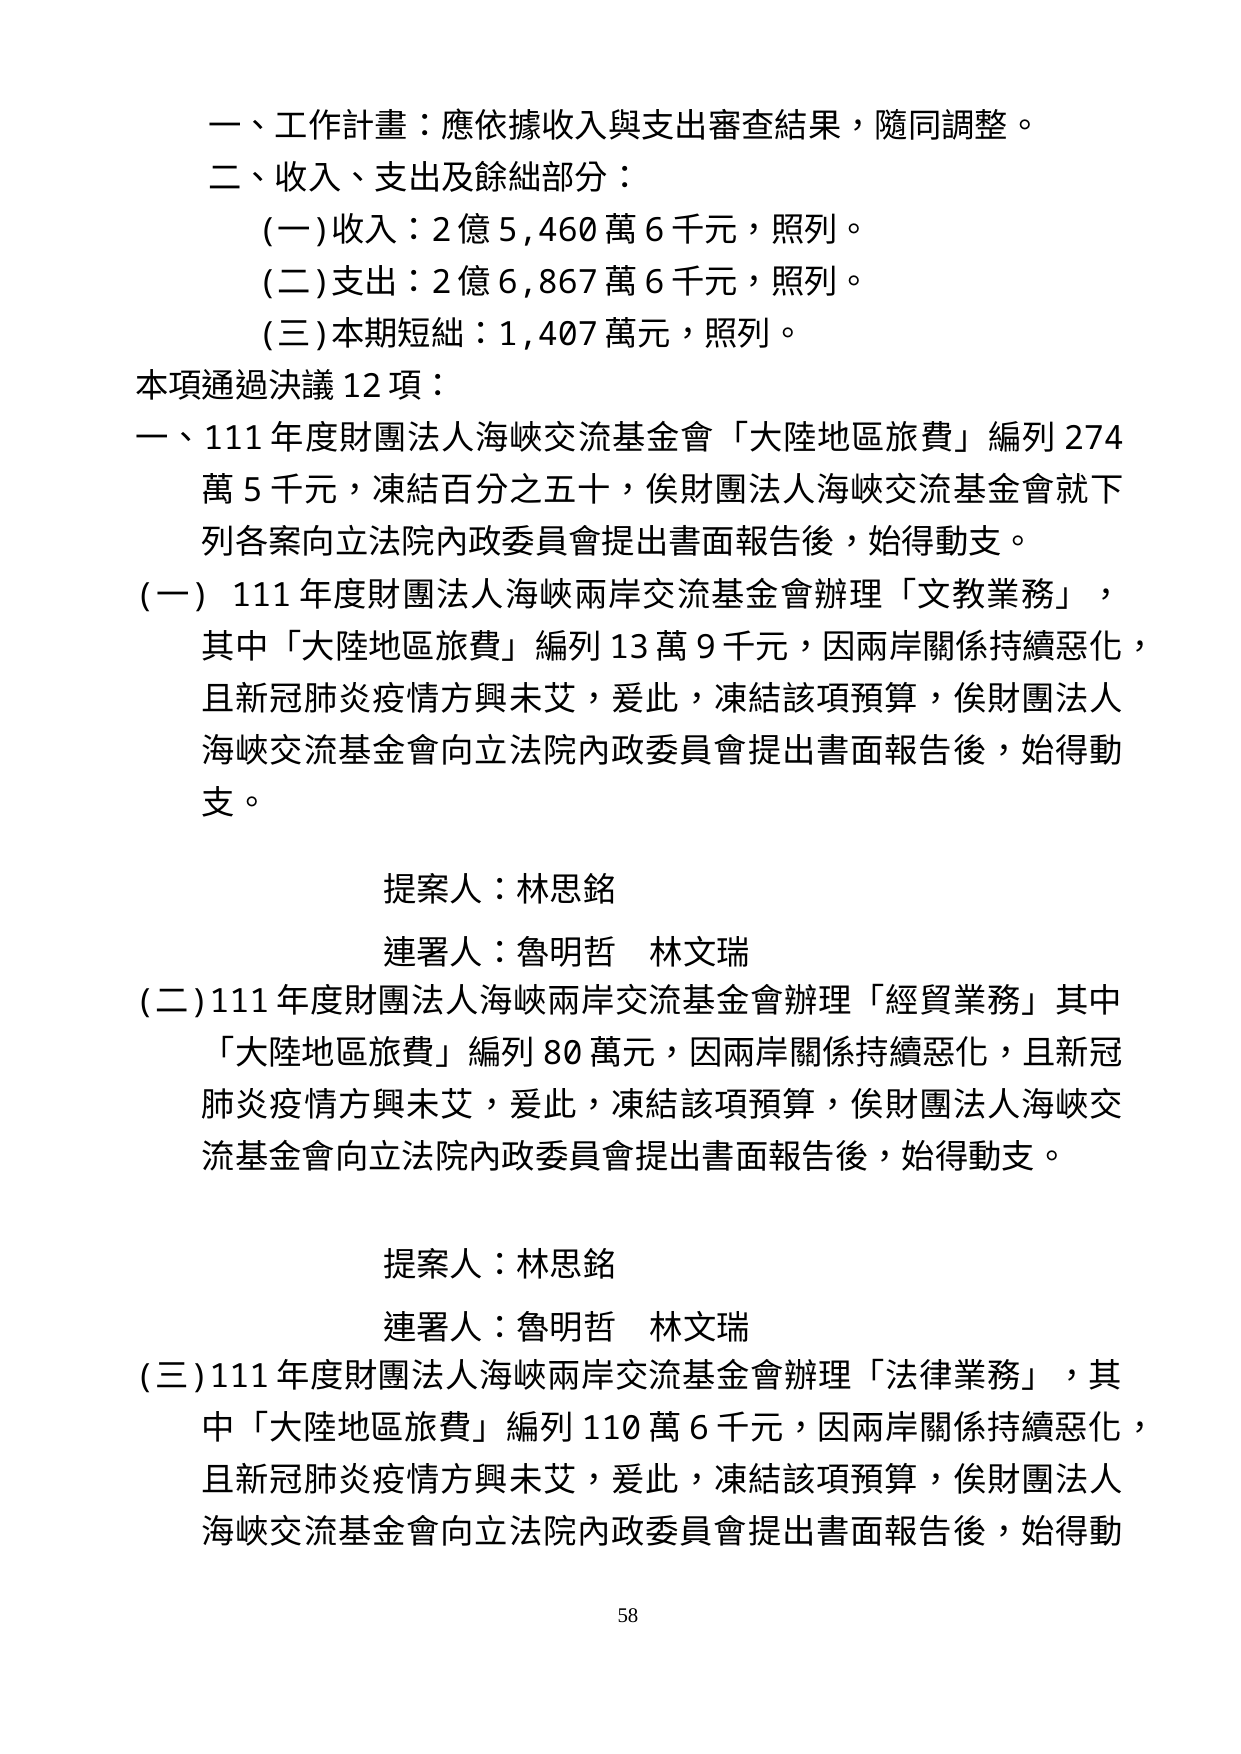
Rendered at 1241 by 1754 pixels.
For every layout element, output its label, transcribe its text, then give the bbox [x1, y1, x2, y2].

text 本項通過決議12項： [135, 356, 1123, 408]
text 一、工作計畫：應依據收入與支出審查結果，隨同調整。 [208, 96, 1122, 148]
text (二)支出：2億6,867萬6千元，照列。 [258, 252, 1122, 304]
text (二)111年度財團法人海峽兩岸交流基金會辦理「經貿業務」其中「大陸地區旅費」編列80萬元，因兩岸關係持續惡化，且新冠肺炎疫情方興未艾，爰此，凍結該項預算，俟財團法人海峽交流基金會向立法院內政委員會提出書面報告後，始得動支。 [135, 971, 1123, 1179]
text 連署人：魯明哲 林文瑞 [383, 908, 1127, 971]
text 一、111年度財團法人海峽交流基金會「大陸地區旅費」編列274萬5千元，凍結百分之五十，俟財團法人海峽交流基金會就下列各案向立法院內政委員會提出書面報告後，始得動支。 [135, 408, 1123, 564]
text (一) 111年度財團法人海峽兩岸交流基金會辦理「文教業務」，其中「大陸地區旅費」編列13萬9千元，因兩岸關係持續惡化，且新冠肺炎疫情方興未艾，爰此，凍結該項預算，俟財團法人海峽交流基金會向立法院內政委員會提出書面報告後，始得動支。 [135, 564, 1123, 825]
text (三)本期短絀：1,407萬元，照列。 [258, 304, 1122, 356]
text (三)111年度財團法人海峽兩岸交流基金會辦理「法律業務」，其中「大陸地區旅費」編列110萬6千元，因兩岸關係持續惡化，且新冠肺炎疫情方興未艾，爰此，凍結該項預算，俟財團法人海峽交流基金會向立法院內政委員會提出書面報告後，始得動支。 [135, 1346, 1123, 1554]
text 二、收入、支出及餘絀部分： [208, 148, 1122, 200]
text (一)收入：2億5,460萬6千元，照列。 [258, 200, 1122, 252]
text 連署人：魯明哲 林文瑞 [383, 1283, 1127, 1346]
text 提案人：林思銘 [383, 1221, 1127, 1283]
text 提案人：林思銘 [383, 846, 1127, 908]
